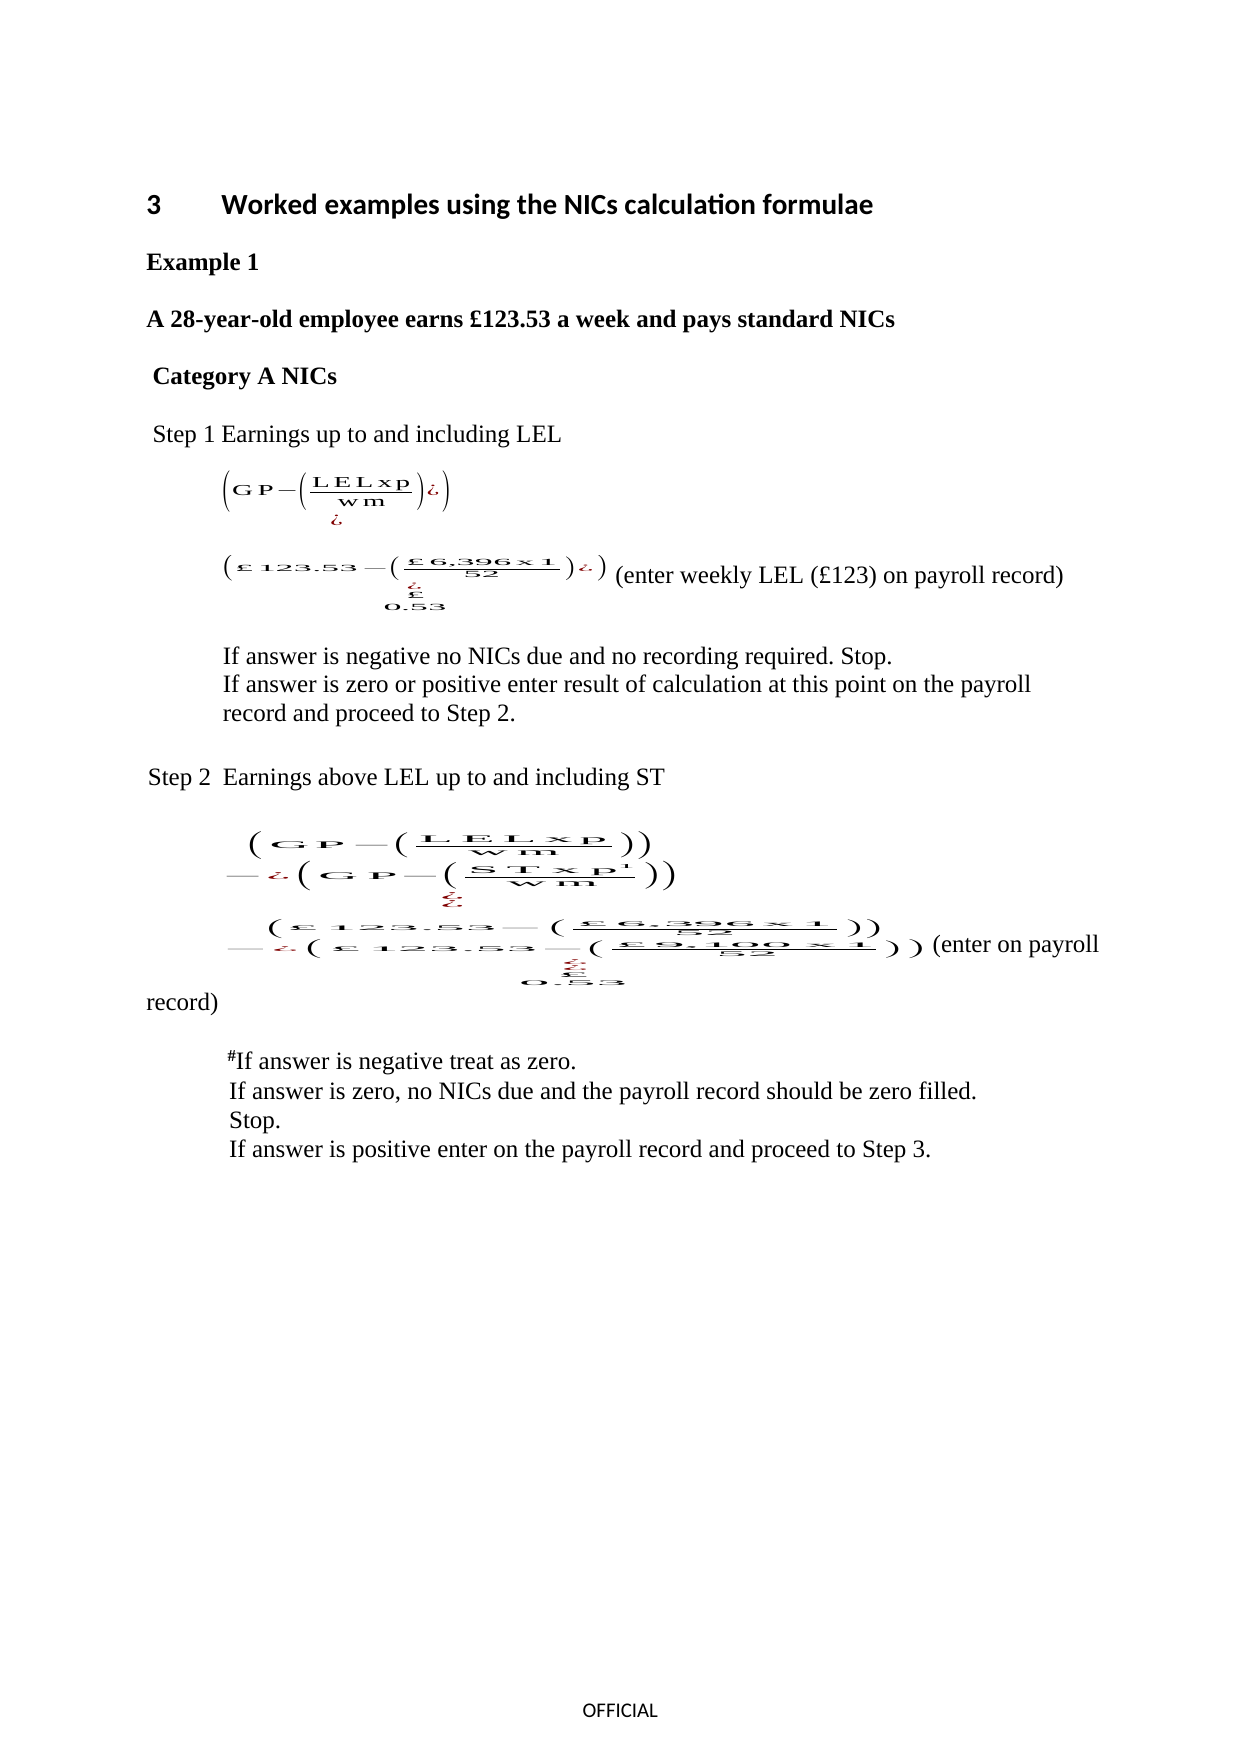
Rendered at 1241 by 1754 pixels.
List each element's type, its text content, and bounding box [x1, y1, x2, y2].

text If answer is zero or positive enter result of calculation at this point on the payroll record and proceed to Step 2. [223, 669, 1061, 727]
text If answer is negative no NICs due and no recording required. Stop. [148, 641, 1061, 669]
text (enter weekly LEL (£123) on payroll record) [146, 555, 1124, 612]
text (enter on payroll record) [146, 919, 1124, 1016]
text Step 2 Earnings above LEL up to and including ST [148, 762, 791, 791]
text A 28-year-old employee earns £123.53 a week and pays standard NICs [146, 304, 1124, 333]
text If answer is positive enter on the payroll record and proceed to Step 3. [148, 1134, 1124, 1163]
text Step 1 Earnings up to and including LEL [146, 419, 1124, 447]
text Category A NICs [146, 361, 1124, 390]
text Example 1 [146, 247, 1124, 275]
text Stop. [148, 1105, 1124, 1134]
text If answer is zero, no NICs due and the payroll record should be zero filled. [148, 1076, 1124, 1105]
text #If answer is negative treat as zero. [146, 1046, 1124, 1074]
subtitle 3 Worked examples using the NICs calculation formulae [146, 186, 1124, 222]
